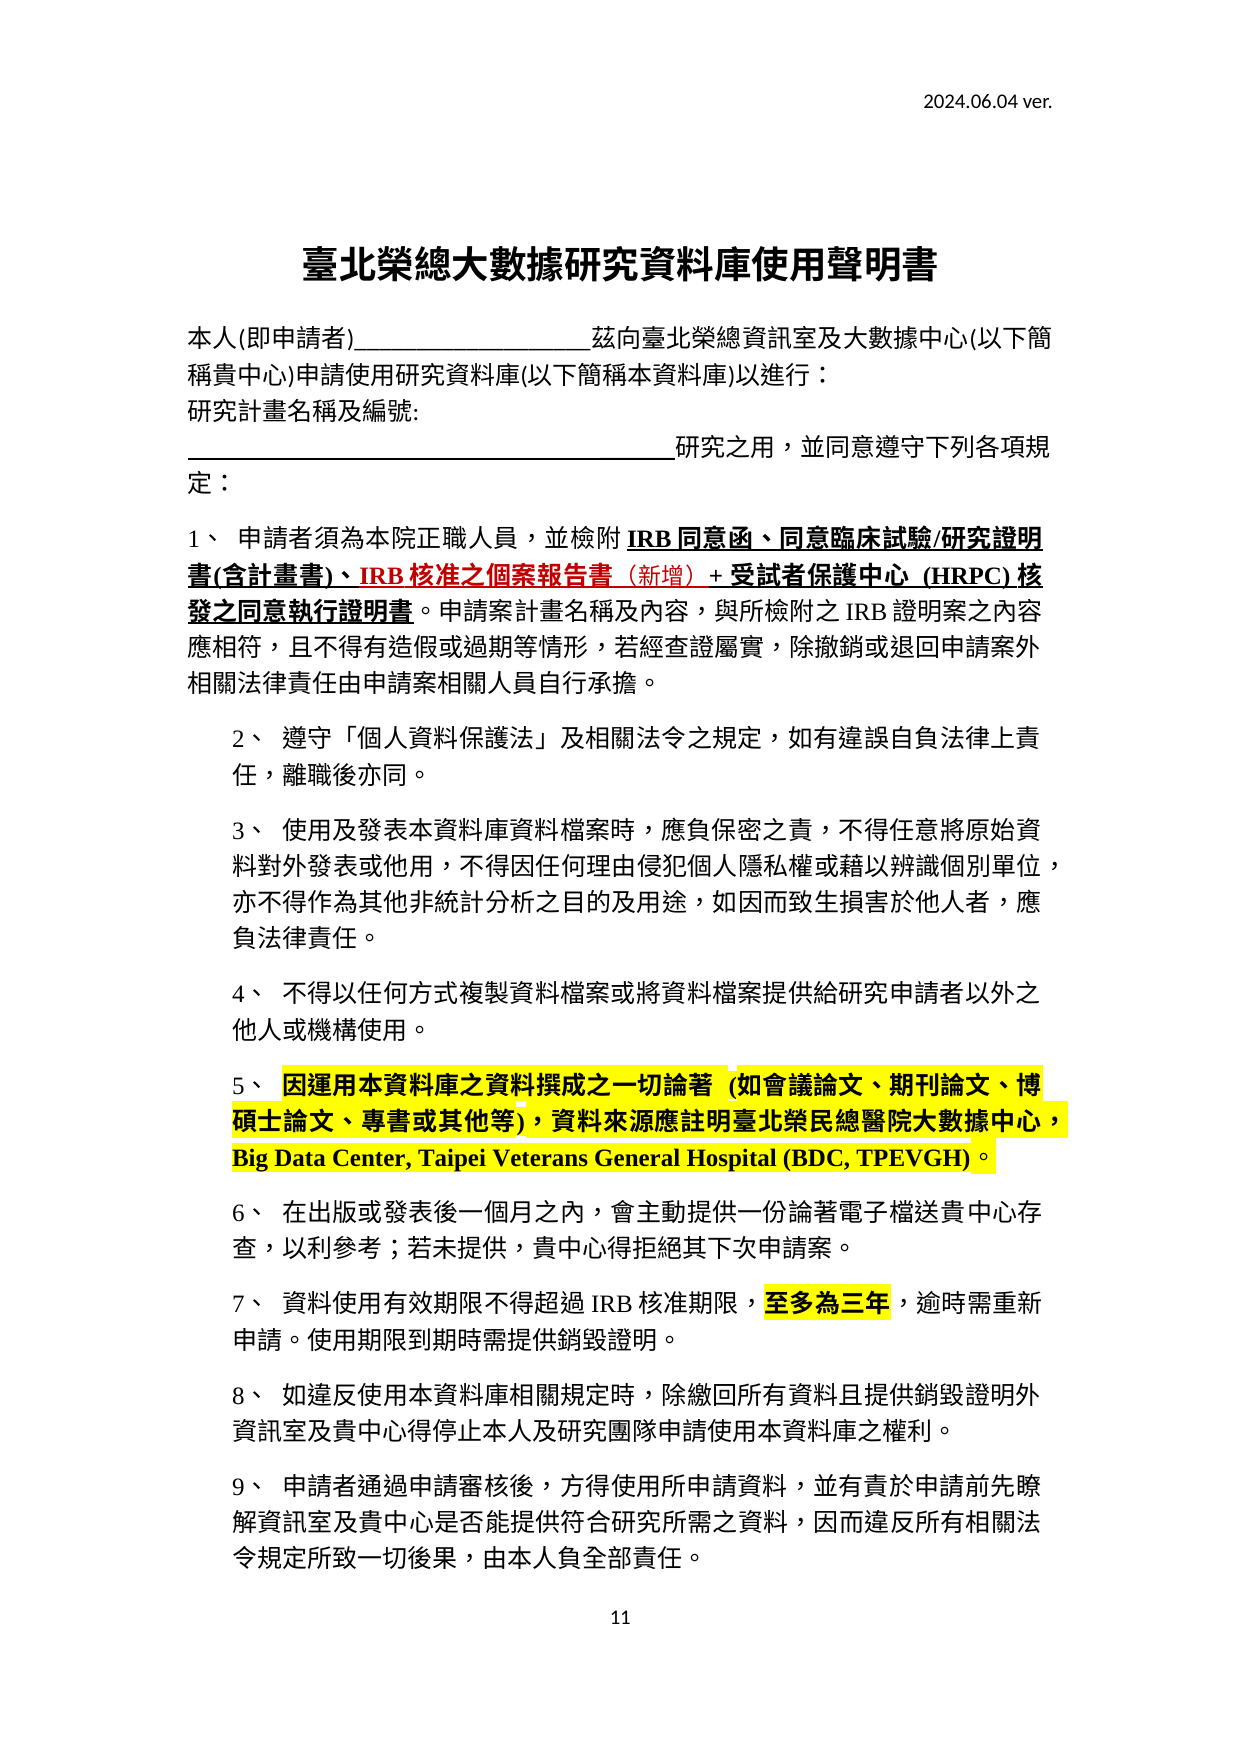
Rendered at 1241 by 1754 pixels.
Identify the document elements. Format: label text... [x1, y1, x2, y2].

list 申請者須為本院正職人員，並檢附IRB同意函、同意臨床試驗/研究證明書(含計畫書)、IRB核准之個案報告書（新增）+ 受試者保護中心 (HRPC) 核發之同意執行證明書。申請案計畫名稱及內容，與所檢附之IRB證明案之內容應相符，且不得有造假或過期等情形，若經查證屬實，除撤銷或退回申請案外，相關法律責任由申請案相關人員自行承擔。 [187, 587, 1043, 700]
text 研究計畫名稱及編號: [187, 391, 1053, 428]
list 因運用本資料庫之資料撰成之一切論著 (如會議論文、期刊論文、博碩士論文、專書或其他等)，資料來源應註明臺北榮民總醫院大數據中心，Big Data Center, Taipei Veterans General Hospital (BDC, TPEVGH)。 [232, 1065, 1043, 1174]
list 申請者須為本院正職人員，並檢附IRB同意函、同意臨床試驗/研究證明書(含計畫書)、IRB核准之個案報告書（新增）+ 受試者保護中心 (HRPC) 核發之同意執行證明書。申請案計畫名稱及內容，與所檢附之IRB證明案之內容應相符，且不得有造假或過期等情形，若經查證屬實，除撤銷或退回申請案外，相關法律責任由申請案相關人員自行承擔。 [187, 519, 1043, 586]
text 臺北榮總大數據研究資料庫使用聲明書 [187, 221, 1053, 283]
list 在出版或發表後一個月之內，會主動提供一份論著電子檔送貴中心存查，以利參考；若未提供，貴中心得拒絕其下次申請案。 [232, 1193, 1043, 1265]
list 遵守「個人資料保護法」及相關法令之規定，如有違誤自負法律上責任，離職後亦同。 [232, 719, 1043, 791]
text 本人(即申請者)___________________茲向臺北榮總資訊室及大數據中心(以下簡稱貴中心)申請使用研究資料庫(以下簡稱本資料庫)以進行： [187, 319, 1053, 391]
list 如違反使用本資料庫相關規定時，除繳回所有資料且提供銷毀證明外，資訊室及貴中心得停止本人及研究團隊申請使用本資料庫之權利。 [232, 1375, 1043, 1448]
list 資料使用有效期限不得超過IRB核准期限，至多為三年，逾時需重新申請。使用期限到期時需提供銷毀證明。 [232, 1284, 1043, 1356]
text ______研究之用，並同意遵守下列各項規定： [187, 428, 1053, 500]
list 申請者通過申請審核後，方得使用所申請資料，並有責於申請前先瞭解資訊室及貴中心是否能提供符合研究所需之資料，因而違反所有相關法令規定所致一切後果，由本人負全部責任。 [232, 1466, 1043, 1575]
list 不得以任何方式複製資料檔案或將資料檔案提供給研究申請者以外之他人或機構使用。 [232, 974, 1043, 1046]
list 使用及發表本資料庫資料檔案時，應負保密之責，不得任意將原始資料對外發表或他用，不得因任何理由侵犯個人隱私權或藉以辨識個別單位，亦不得作為其他非統計分析之目的及用途，如因而致生損害於他人者，應負法律責任。 [232, 810, 1043, 955]
